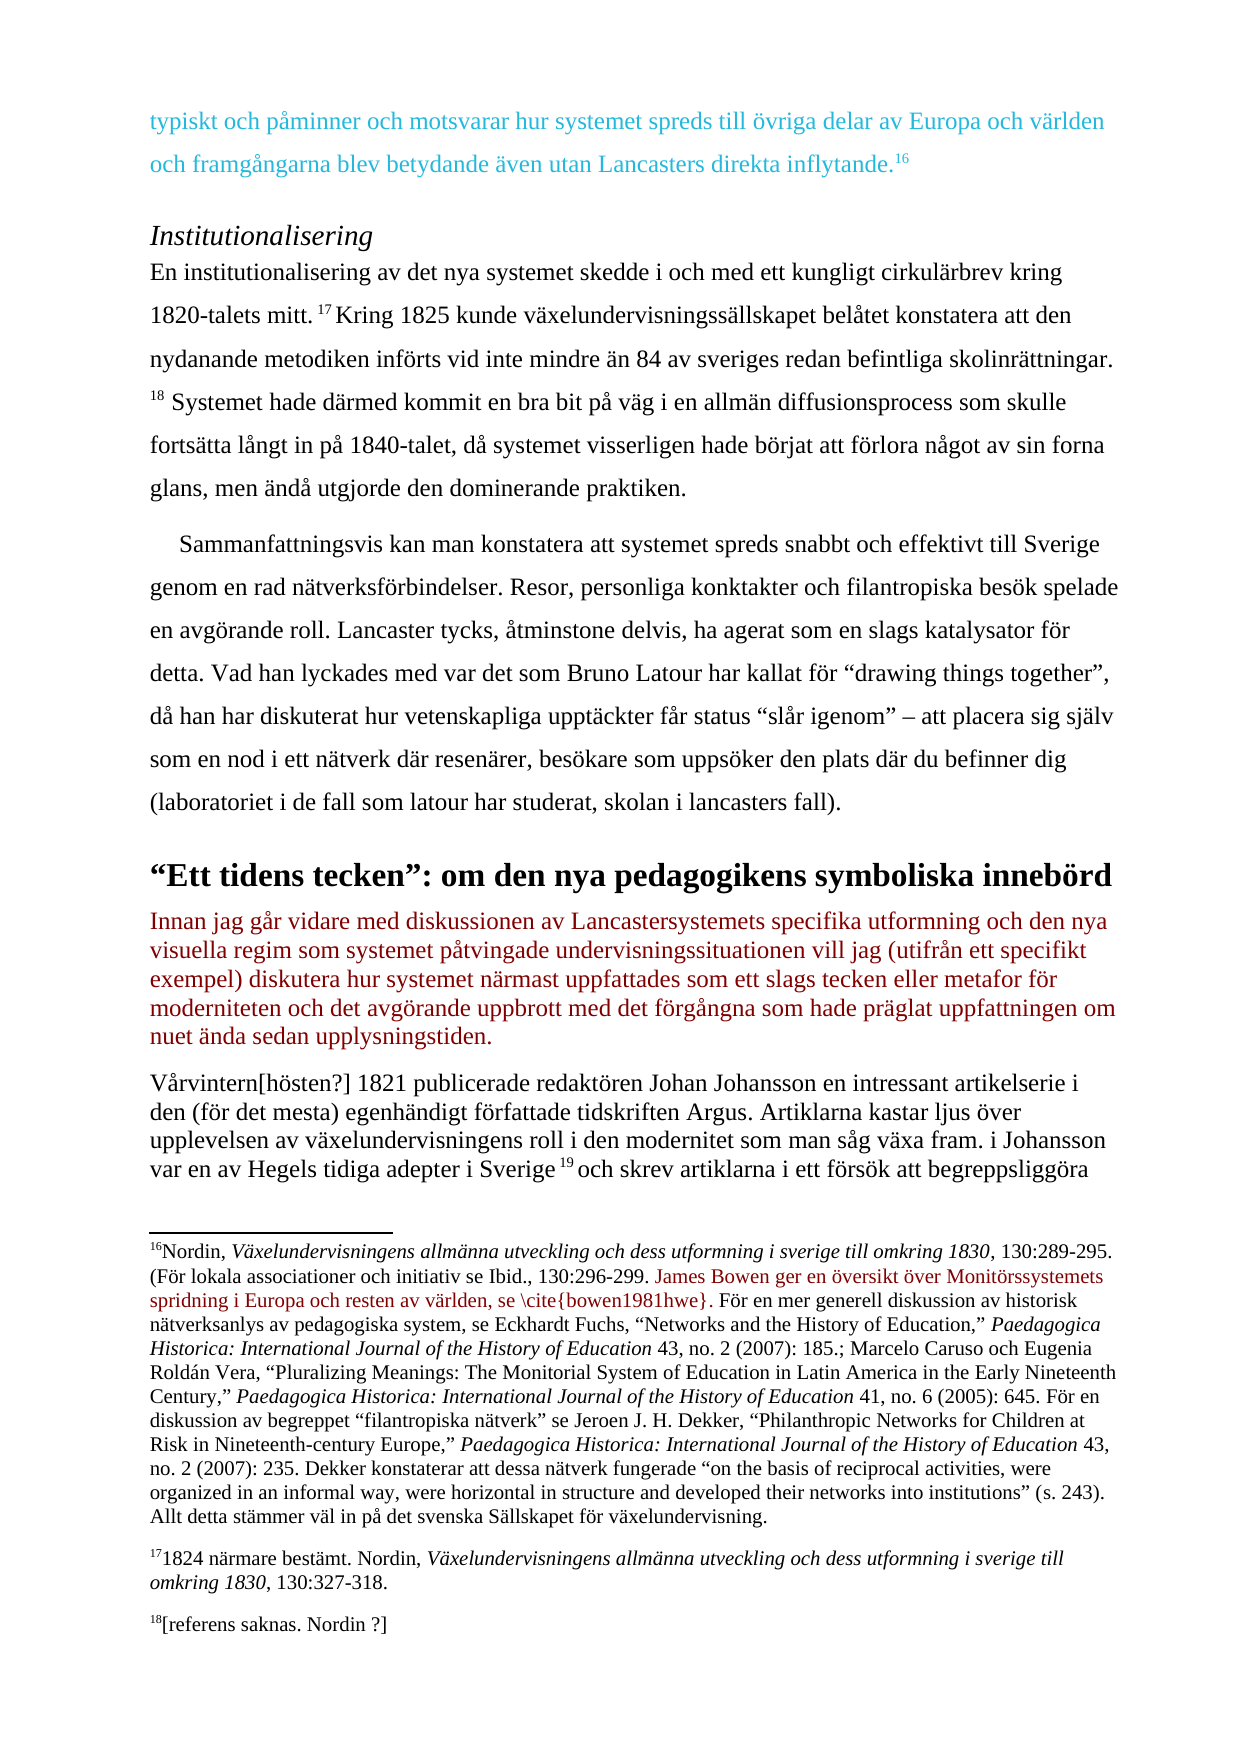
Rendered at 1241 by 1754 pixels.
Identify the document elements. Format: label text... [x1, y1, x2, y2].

text Nordin, Växelundervisningens allmänna utveckling och dess utformning i sverige till omkring 1830, 130:289-295. (För lokala associationer och initiativ se Ibid., 130:296-299. James Bowen ger en översikt över Monitörssystemets spridning i Europa och resten av världen, se \cite{bowen1981hwe}. För en mer generell diskussion av historisk nätverksanlys av pedagogiska system, se Eckhardt Fuchs, “Networks and the History of Education,” Paedagogica Historica: International Journal of the History of Education 43, no. 2 (2007): 185.; Marcelo Caruso och Eugenia Roldán Vera, “Pluralizing Meanings: The Monitorial System of Education in Latin America in the Early Nineteenth Century,” Paedagogica Historica: International Journal of the History of Education 41, no. 6 (2005): 645. För en diskussion av begreppet “filantropiska nätverk” se Jeroen J. H. Dekker, “Philanthropic Networks for Children at Risk in Nineteenth-century Europe,” Paedagogica Historica: International Journal of the History of Education 43, no. 2 (2007): 235. Dekker konstaterar att dessa nätverk fungerade “on the basis of reciprocal activities, were organized in an informal way, were horizontal in structure and developed their networks into institutions” (s. 243). Allt detta stämmer väl in på det svenska Sällskapet för växelundervisning. [149, 1239, 1120, 1528]
subtitle “Ett tidens tecken”: om den nya pedagogikens symboliska innebörd [149, 856, 1120, 894]
text Vårvintern[hösten?] 1821 publicerade redaktören Johan Johansson en intressant artikelserie i den (för det mesta) egenhändigt författade tidskriften Argus. Artiklarna kastar ljus över upplevelsen av växelundervisningens roll i den modernitet som man såg växa fram. i Johansson var en av Hegels tidiga adepter i Sverige och skrev artiklarna i ett försök att begreppsliggöra [149, 1068, 1120, 1183]
text Innan jag går vidare med diskussionen av Lancastersystemets specifika utformning och den nya visuella regim som systemet påtvingade undervisningssituationen vill jag (utifrån ett specifikt exempel) diskutera hur systemet närmast uppfattades som ett slags tecken eller metafor för moderniteten och det avgörande uppbrott med det förgångna som hade präglat uppfattningen om nuet ända sedan upplysningstiden. [149, 906, 1120, 1050]
text 1824 närmare bestämt. Nordin, Växelundervisningens allmänna utveckling och dess utformning i sverige till omkring 1830, 130:327-318. [149, 1546, 1120, 1594]
text typiskt och påminner och motsvarar hur systemet spreds till övriga delar av Europa och världen och framgångarna blev betydande även utan Lancasters direkta inflytande. [149, 106, 1120, 178]
text En institutionalisering av det nya systemet skedde i och med ett kungligt cirkulärbrev kring 1820-talets mitt. Kring 1825 kunde växelundervisningssällskapet belåtet konstatera att den nydanande metodiken införts vid inte mindre än 84 av sveriges redan befintliga skolinrättningar. Systemet hade därmed kommit en bra bit på väg i en allmän diffusionsprocess som skulle fortsätta långt in på 1840-talet, då systemet visserligen hade börjat att förlora något av sin forna glans, men ändå utgjorde den dominerande praktiken. [149, 257, 1120, 502]
subtitle Institutionalisering [149, 218, 1120, 251]
text Sammanfattningsvis kan man konstatera att systemet spreds snabbt och effektivt till Sverige genom en rad nätverksförbindelser. Resor, personliga konktakter och filantropiska besök spelade en avgörande roll. Lancaster tycks, åtminstone delvis, ha agerat som en slags katalysator för detta. Vad han lyckades med var det som Bruno Latour har kallat för “drawing things together”, då han har diskuterat hur vetenskapliga upptäckter får status “slår igenom” – att placera sig själv som en nod i ett nätverk där resenärer, besökare som uppsöker den plats där du befinner dig (laboratoriet i de fall som latour har studerat, skolan i lancasters fall). [149, 529, 1120, 816]
text [referens saknas. Nordin ?] [149, 1612, 1120, 1636]
